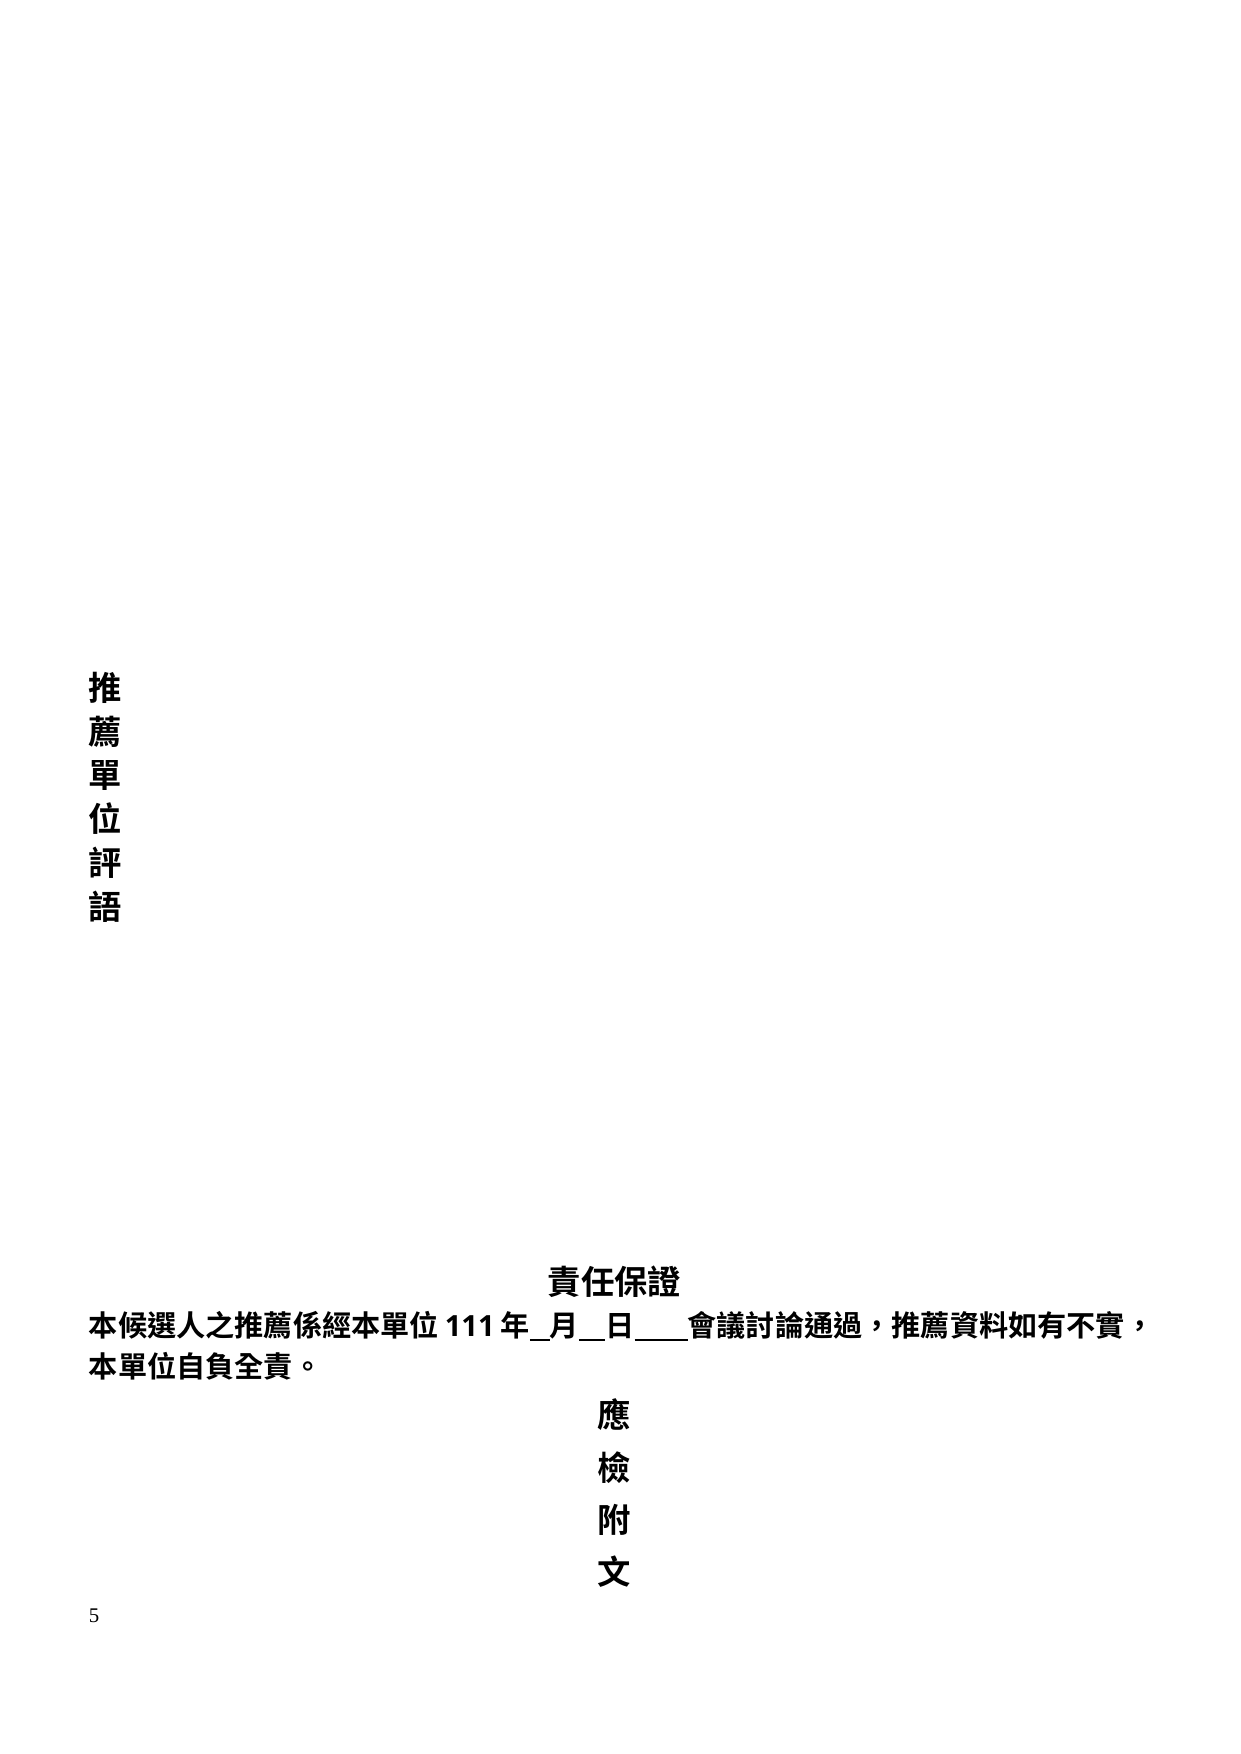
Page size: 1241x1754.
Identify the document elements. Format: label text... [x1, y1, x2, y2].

text 附 [89, 1490, 1140, 1542]
text 本候選人之推薦係經本單位111年 月 日 會議討論通過，推薦資料如有不實，本單位自負全責。 [89, 1303, 1140, 1386]
text 檢 [89, 1438, 1140, 1490]
text 單 [89, 753, 1140, 797]
text 評 [89, 840, 1140, 884]
text 位 [89, 797, 1140, 840]
text 文 [89, 1542, 1140, 1594]
text 責任保證 [89, 1261, 1140, 1303]
text 薦 [89, 709, 1140, 753]
text 應 [89, 1386, 1140, 1438]
text 推 [89, 665, 1140, 709]
text 語 [89, 884, 1140, 928]
